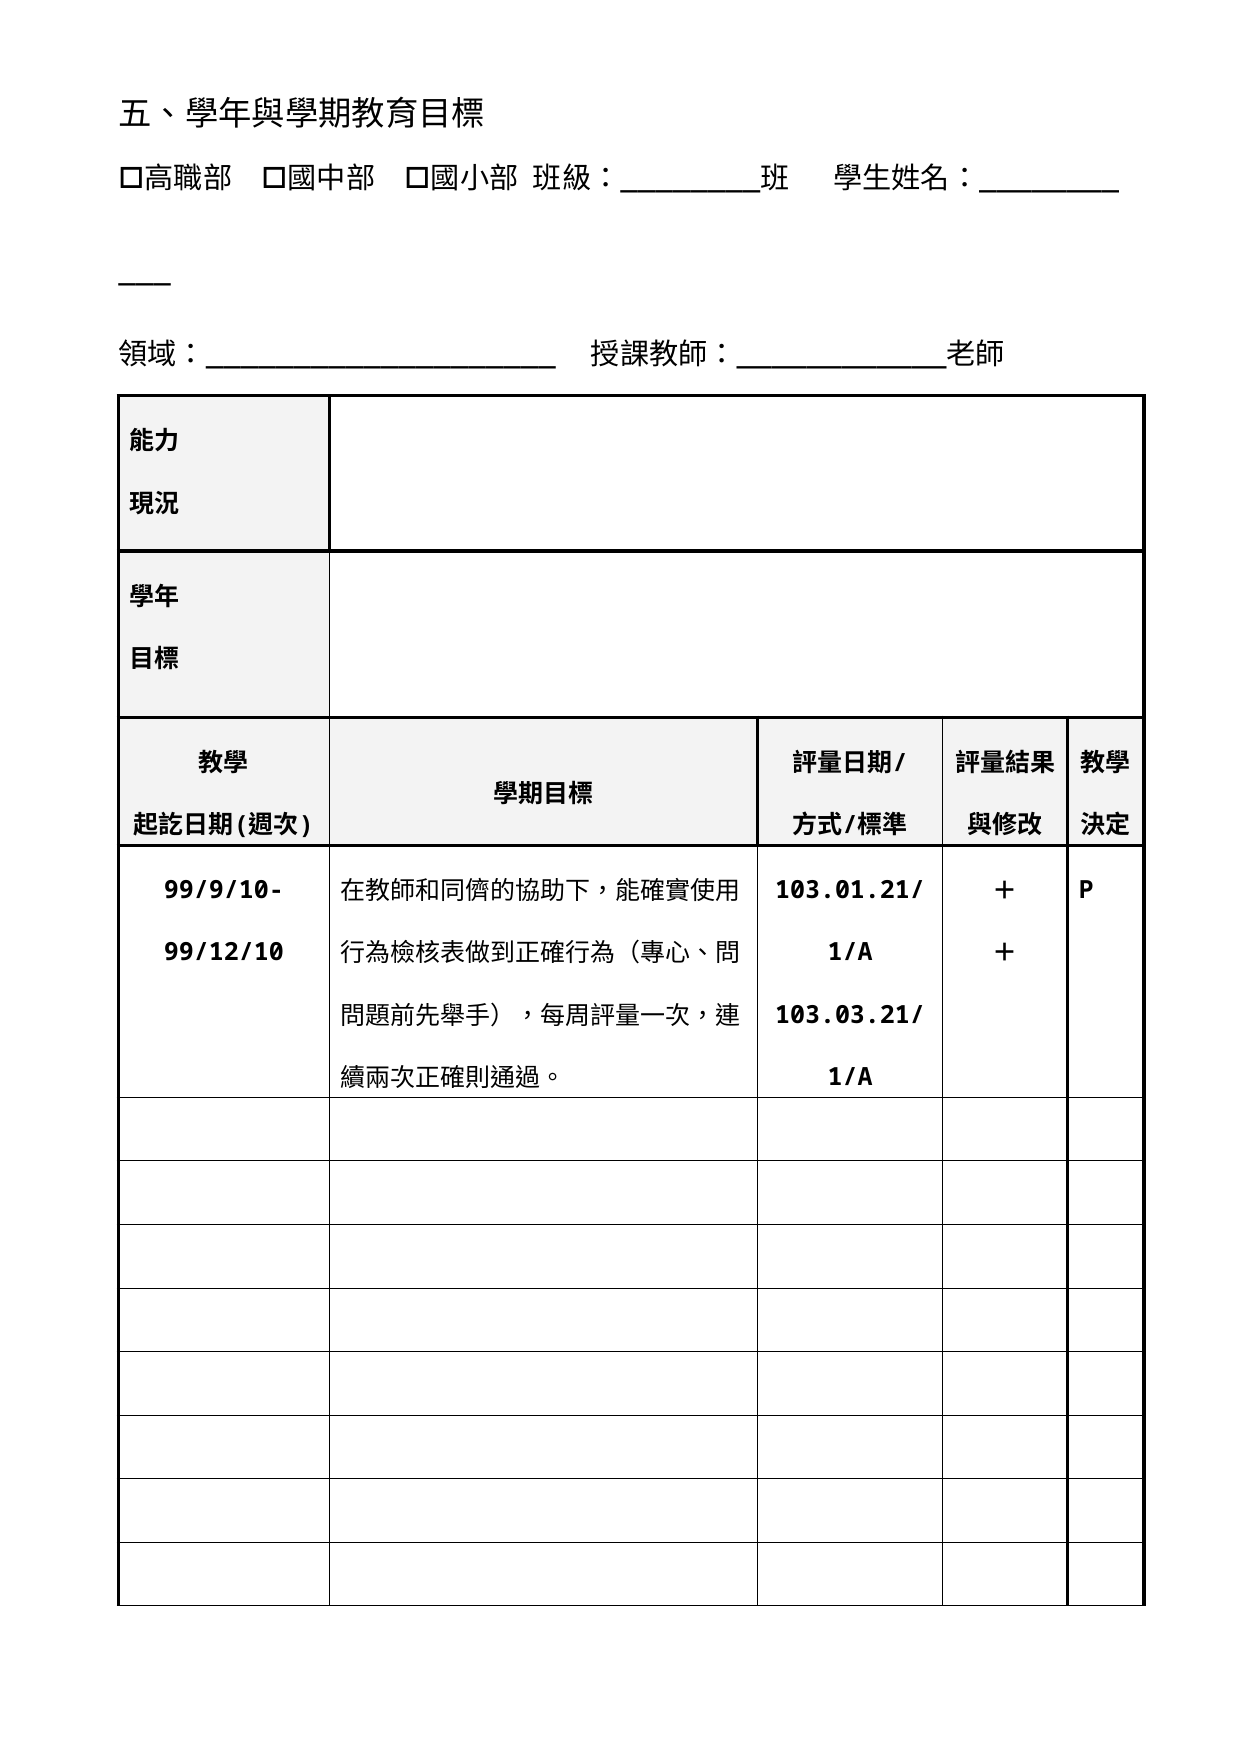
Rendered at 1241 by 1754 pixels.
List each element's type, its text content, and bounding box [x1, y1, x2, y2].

table_cell [758, 1161, 942, 1224]
table_header [331, 397, 1142, 549]
table_cell [1069, 1161, 1142, 1224]
table_cell [758, 1225, 942, 1287]
table_cell [758, 1289, 942, 1351]
table_cell [1069, 1289, 1142, 1351]
table_cell [330, 1416, 757, 1478]
table_cell [758, 1416, 942, 1478]
table_cell [120, 1098, 329, 1160]
table_cell [943, 1416, 1066, 1478]
table_cell [120, 1161, 329, 1224]
table_cell [120, 1352, 329, 1414]
table_cell 教學 起訖日期(週次) [120, 719, 329, 844]
table_cell [943, 1479, 1066, 1542]
table_cell [120, 1225, 329, 1287]
table_cell 評量日期/ 方式/標準 [759, 719, 942, 844]
table_cell [943, 1289, 1066, 1351]
table_cell ＋ ＋ [943, 847, 1066, 1097]
table_cell 103.01.21/1/A 103.03.21/1/A [758, 847, 942, 1097]
table_cell [1069, 1479, 1142, 1542]
table_cell 教學決定 [1069, 719, 1142, 844]
text 五、學年與學期教育目標 [118, 86, 1122, 134]
table_cell [330, 553, 1142, 716]
table_cell 評量結果與修改 [943, 719, 1066, 844]
table_cell 在教師和同儕的協助下，能確實使用行為檢核表做到正確行為（專心、問問題前先舉手），每周評量一次，連續兩次正確則通過。 [330, 847, 757, 1097]
table_cell [758, 1352, 942, 1414]
table_cell [943, 1098, 1066, 1160]
table_cell [330, 1543, 757, 1605]
table_cell [330, 1289, 757, 1351]
table_cell [120, 1416, 329, 1478]
table_cell [330, 1161, 757, 1224]
table_cell 99/9/10-99/12/10 [120, 847, 329, 1097]
table_cell [1069, 1543, 1142, 1605]
table_cell [330, 1225, 757, 1287]
table_cell [943, 1352, 1066, 1414]
table_cell 學年 目標 [120, 553, 329, 716]
table_cell [943, 1225, 1066, 1287]
table_cell [943, 1161, 1066, 1224]
table_cell [1069, 1416, 1142, 1478]
table_cell [1069, 1352, 1142, 1414]
text 高職部 國中部 國小部 班級：________班 學生姓名：___________ [118, 134, 1122, 291]
text 領域：____________________ 授課教師：____________老師 [118, 311, 1122, 373]
table_cell [120, 1289, 329, 1351]
table_cell [330, 1098, 757, 1160]
table_cell [330, 1352, 757, 1414]
table_cell [1069, 1098, 1142, 1160]
table_cell P [1069, 847, 1142, 1097]
table_cell [758, 1543, 942, 1605]
table_cell [1069, 1225, 1142, 1287]
table_cell [120, 1543, 329, 1605]
table_cell 學期目標 [330, 719, 756, 844]
table_cell [758, 1479, 942, 1542]
table_cell [943, 1543, 1066, 1605]
table_cell [330, 1479, 757, 1542]
table_header 能力 現況 [120, 397, 328, 549]
table_cell [758, 1098, 942, 1160]
table_cell [120, 1479, 329, 1542]
